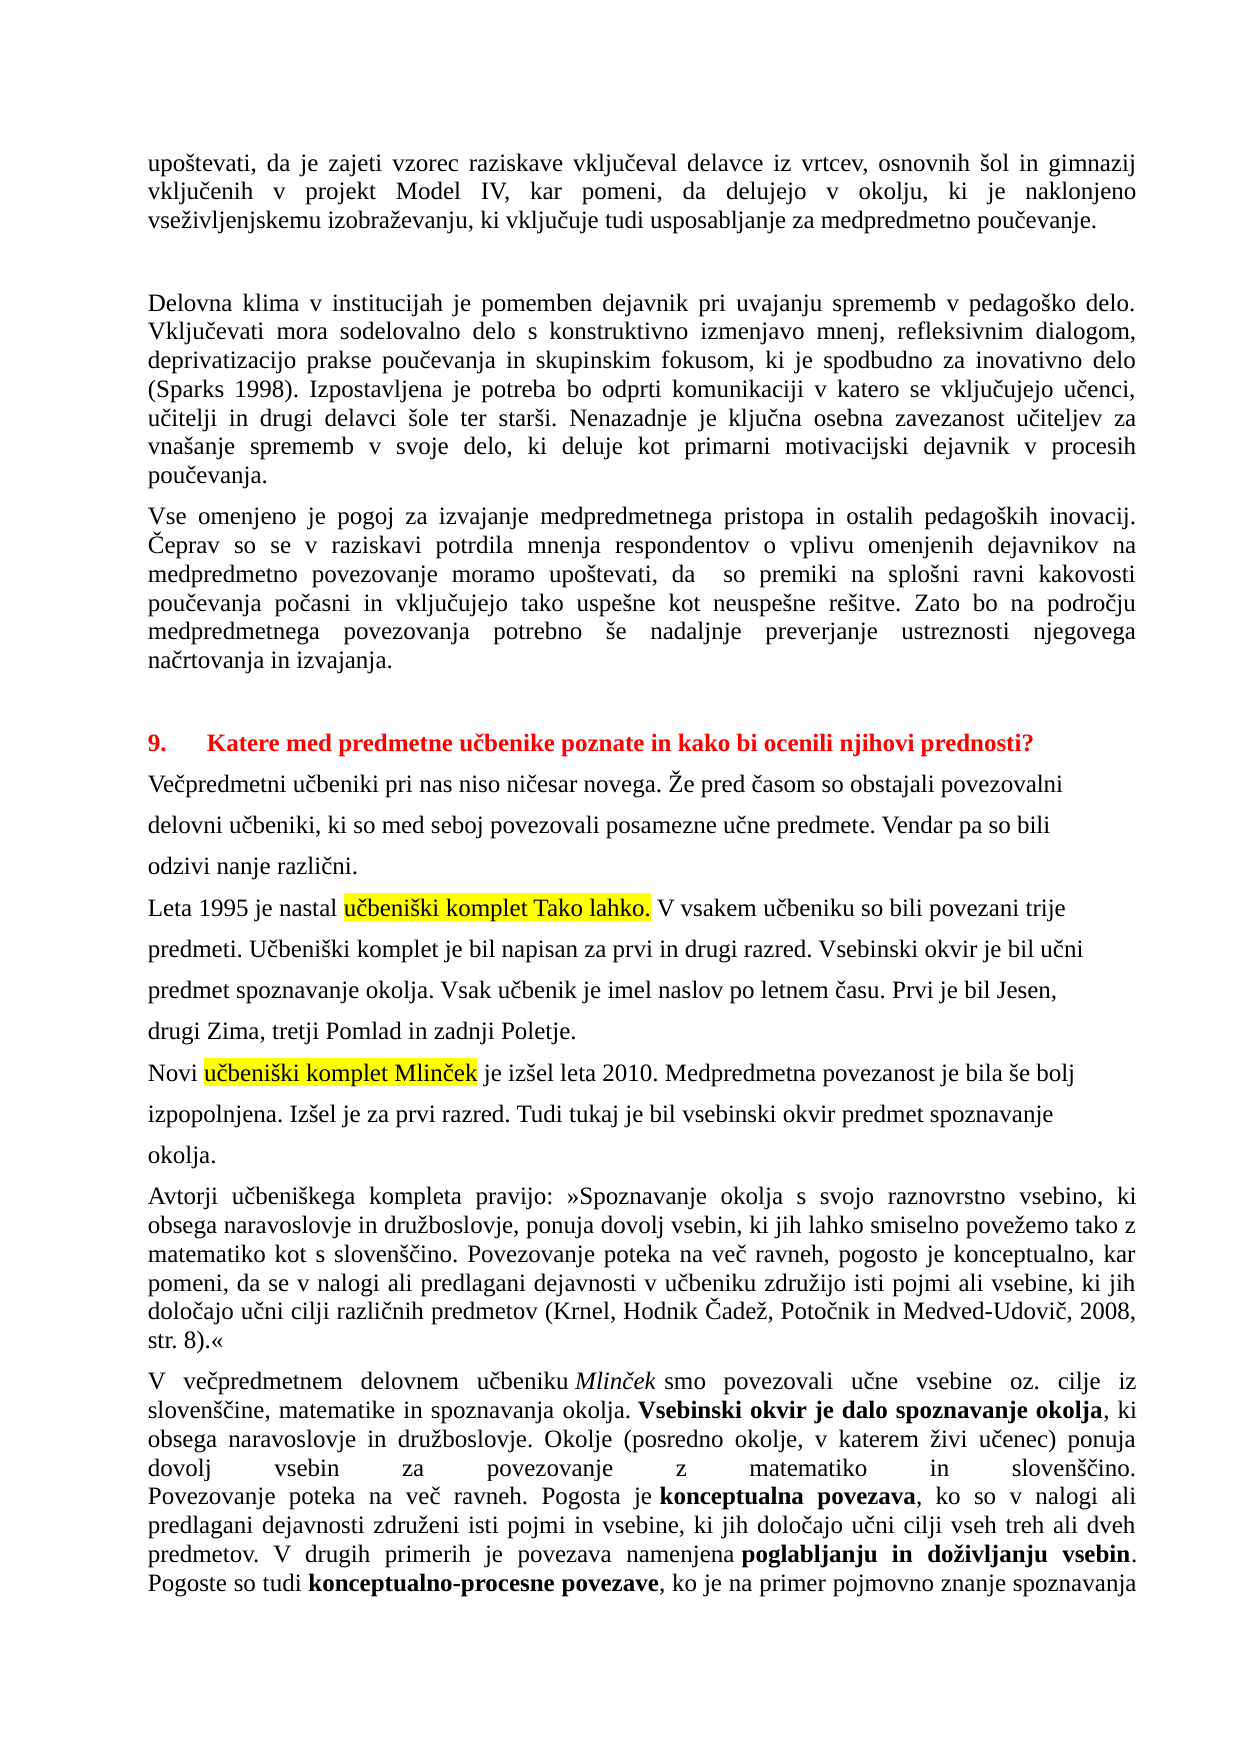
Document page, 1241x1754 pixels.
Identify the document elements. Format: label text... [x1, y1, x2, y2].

list Katere med predmetne učbenike poznate in kako bi ocenili njihovi prednosti? [148, 728, 1137, 756]
text Večpredmetni učbeniki pri nas niso ničesar novega. Že pred časom so obstajali povezovalni [148, 769, 1137, 798]
text izpopolnjena. Izšel je za prvi razred. Tudi tukaj je bil vsebinski okvir predmet spoznavanje [148, 1099, 1137, 1128]
text Novi učbeniški komplet Mlinček je izšel leta 2010. Medpredmetna povezanost je bila še bolj [148, 1058, 1137, 1086]
text drugi Zima, tretji Pomlad in zadnji Poletje. [148, 1016, 1137, 1045]
text okolja. [148, 1140, 1137, 1169]
text delovni učbeniki, ki so med seboj povezovali posamezne učne predmete. Vendar pa so bili [148, 810, 1137, 839]
text Leta 1995 je nastal učbeniški komplet Tako lahko. V vsakem učbeniku so bili povezani trije [148, 893, 1137, 921]
text upoštevati, da je zajeti vzorec raziskave vključeval delavce iz vrtcev, osnovnih šol in gimnazij vključenih v projekt Model IV, kar pomeni, da delujejo v okolju, ki je naklonjeno vseživljenjskemu izobraževanju, ki vključuje tudi usposabljanje za medpredmetno poučevanje. [148, 148, 1137, 234]
text Avtorji učbeniškega kompleta pravijo: »Spoznavanje okolja s svojo raznovrstno vsebino, ki obsega naravoslovje in družboslovje, ponuja dovolj vsebin, ki jih lahko smiselno povežemo tako z matematiko kot s slovenščino. Povezovanje poteka na več ravneh, pogosto je konceptualno, kar pomeni, da se v nalogi ali predlagani dejavnosti v učbeniku združijo isti pojmi ali vsebine, ki jih določajo učni cilji različnih predmetov (Krnel, Hodnik Čadež, Potočnik in Medved-Udovič, 2008, str. 8).« [148, 1181, 1137, 1354]
text V večpredmetnem delovnem učbeniku Mlinček smo povezovali učne vsebine oz. cilje iz slovenščine, matematike in spoznavanja okolja. Vsebinski okvir je dalo spoznavanje okolja, ki obsega naravoslovje in družboslovje. Okolje (posredno okolje, v katerem živi učenec) ponuja dovolj vsebin za povezovanje z matematiko in slovenščino. Povezovanje poteka na več ravneh. Pogosta je konceptualna povezava, ko so v nalogi ali predlagani dejavnosti združeni isti pojmi in vsebine, ki jih določajo učni cilji vseh treh ali dveh predmetov. V drugih primerih je povezava namenjena poglabljanju in doživljanju vsebin. Pogoste so tudi konceptualno-procesne povezave, ko je na primer pojmovno znanje spoznavanja [148, 1366, 1137, 1596]
text predmet spoznavanje okolja. Vsak učbenik je imel naslov po letnem času. Prvi je bil Jesen, [148, 975, 1137, 1004]
text predmeti. Učbeniški komplet je bil napisan za prvi in drugi razred. Vsebinski okvir je bil učni [148, 934, 1137, 963]
text Delovna klima v institucijah je pomemben dejavnik pri uvajanju sprememb v pedagoško delo. Vključevati mora sodelovalno delo s konstruktivno izmenjavo mnenj, refleksivnim dialogom, deprivatizacijo prakse poučevanja in skupinskim fokusom, ki je spodbudno za inovativno delo (Sparks 1998). Izpostavljena je potreba bo odprti komunikaciji v katero se vključujejo učenci, učitelji in drugi delavci šole ter starši. Nenazadnje je ključna osebna zavezanost učiteljev za vnašanje sprememb v svoje delo, ki deluje kot primarni motivacijski dejavnik v procesih poučevanja. [148, 288, 1137, 489]
text odzivi nanje različni. [148, 851, 1137, 880]
text Vse omenjeno je pogoj za izvajanje medpredmetnega pristopa in ostalih pedagoških inovacij. Čeprav so se v raziskavi potrdila mnenja respondentov o vplivu omenjenih dejavnikov na medpredmetno povezovanje moramo upoštevati, da so premiki na splošni ravni kakovosti poučevanja počasni in vključujejo tako uspešne kot neuspešne rešitve. Zato bo na področju medpredmetnega povezovanja potrebno še nadaljnje preverjanje ustreznosti njegovega načrtovanja in izvajanja. [148, 501, 1137, 674]
